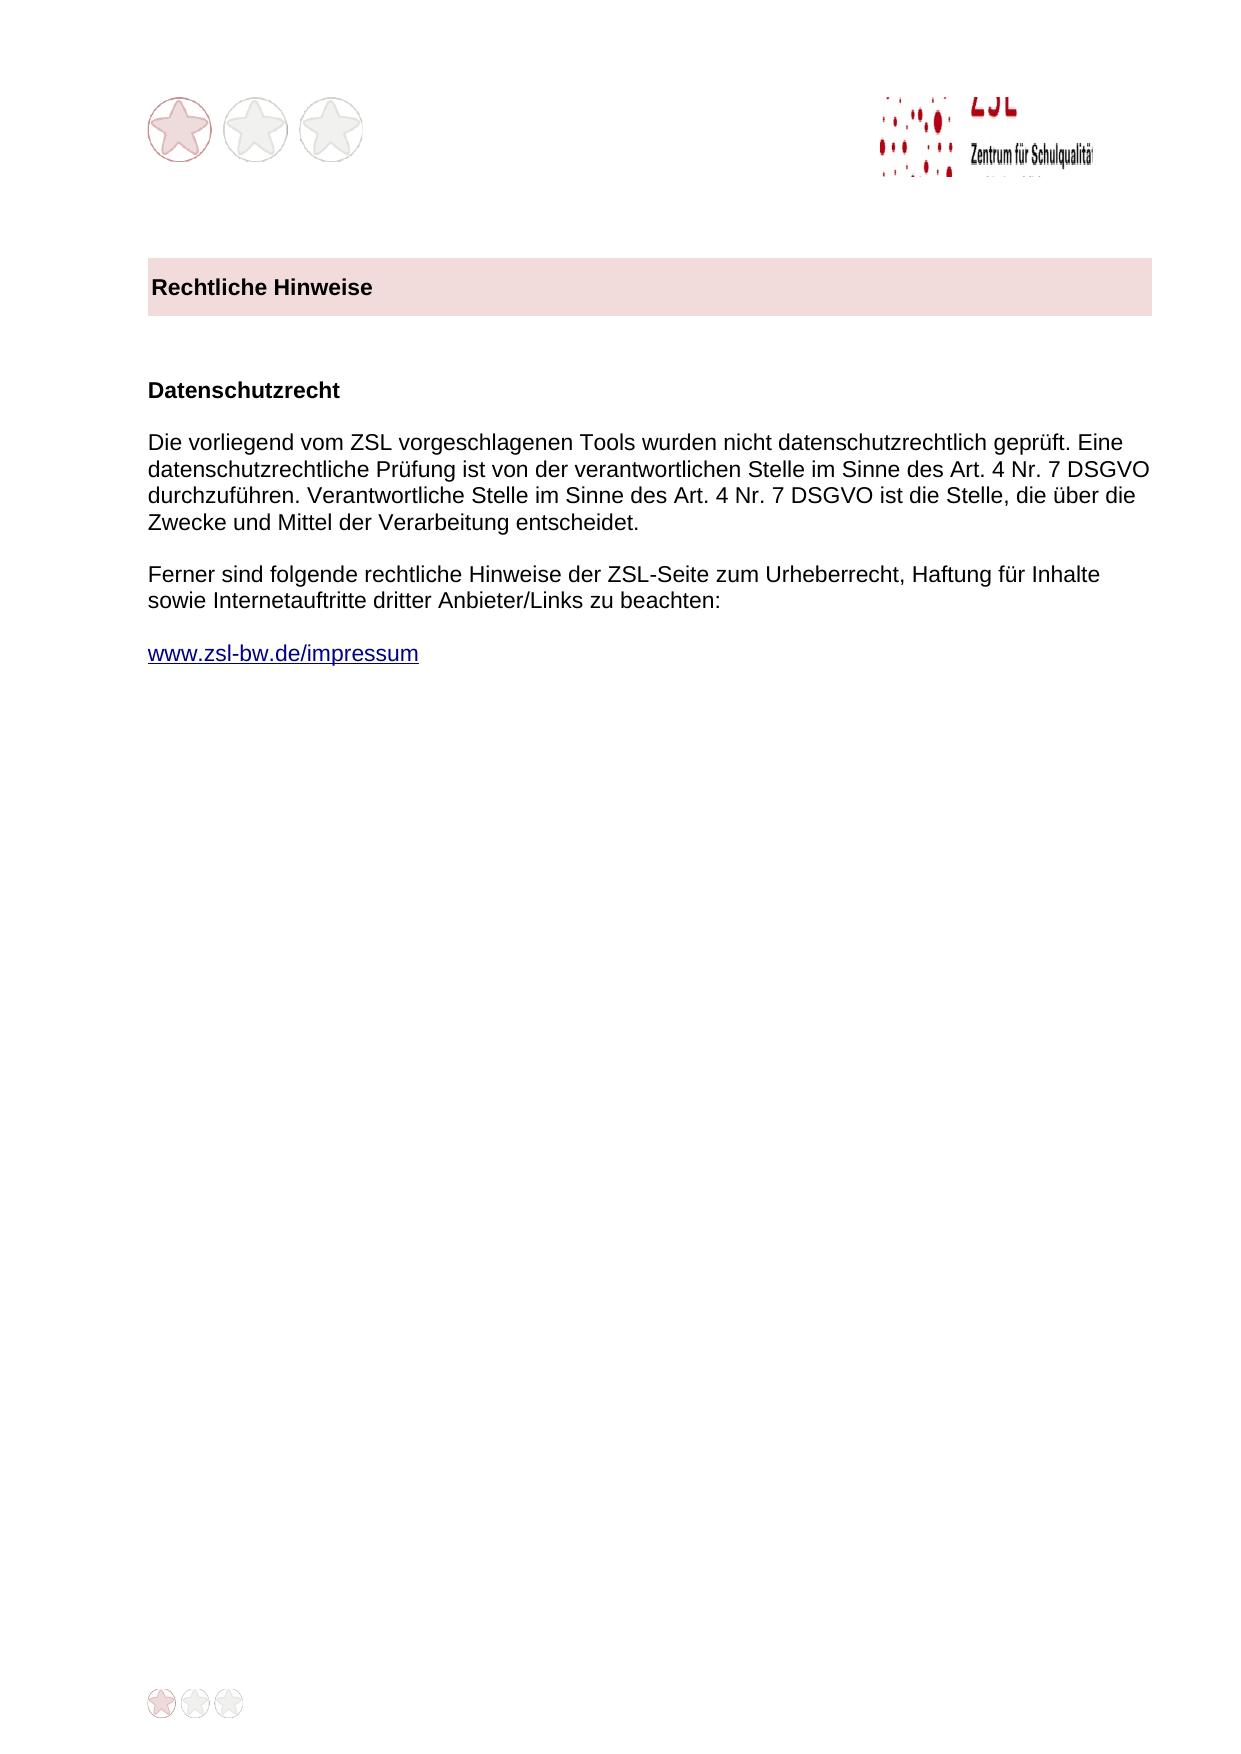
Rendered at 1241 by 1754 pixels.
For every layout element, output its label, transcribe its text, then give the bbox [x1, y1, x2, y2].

text Ferner sind folgende rechtliche Hinweise der ZSL-Seite zum Urheberrecht, Haftung für Inhalte sowie Internetauftritte dritter Anbieter/Links zu beachten: [148, 561, 1152, 614]
text www.zsl-bw.de/impressum [148, 640, 1152, 667]
table_header Rechtliche Hinweise [148, 258, 1152, 316]
text Die vorliegend vom ZSL vorgeschlagenen Tools wurden nicht datenschutzrechtlich geprüft. Eine datenschutzrechtliche Prüfung ist von der verantwortlichen Stelle im Sinne des Art. 4 Nr. 7 DSGVO durchzuführen. Verantwortliche Stelle im Sinne des Art. 4 Nr. 7 DSGVO ist die Stelle, die über die Zwecke und Mittel der Verarbeitung entscheidet. [148, 429, 1152, 535]
table_cell [148, 316, 1152, 377]
text Datenschutzrecht [148, 377, 1152, 403]
